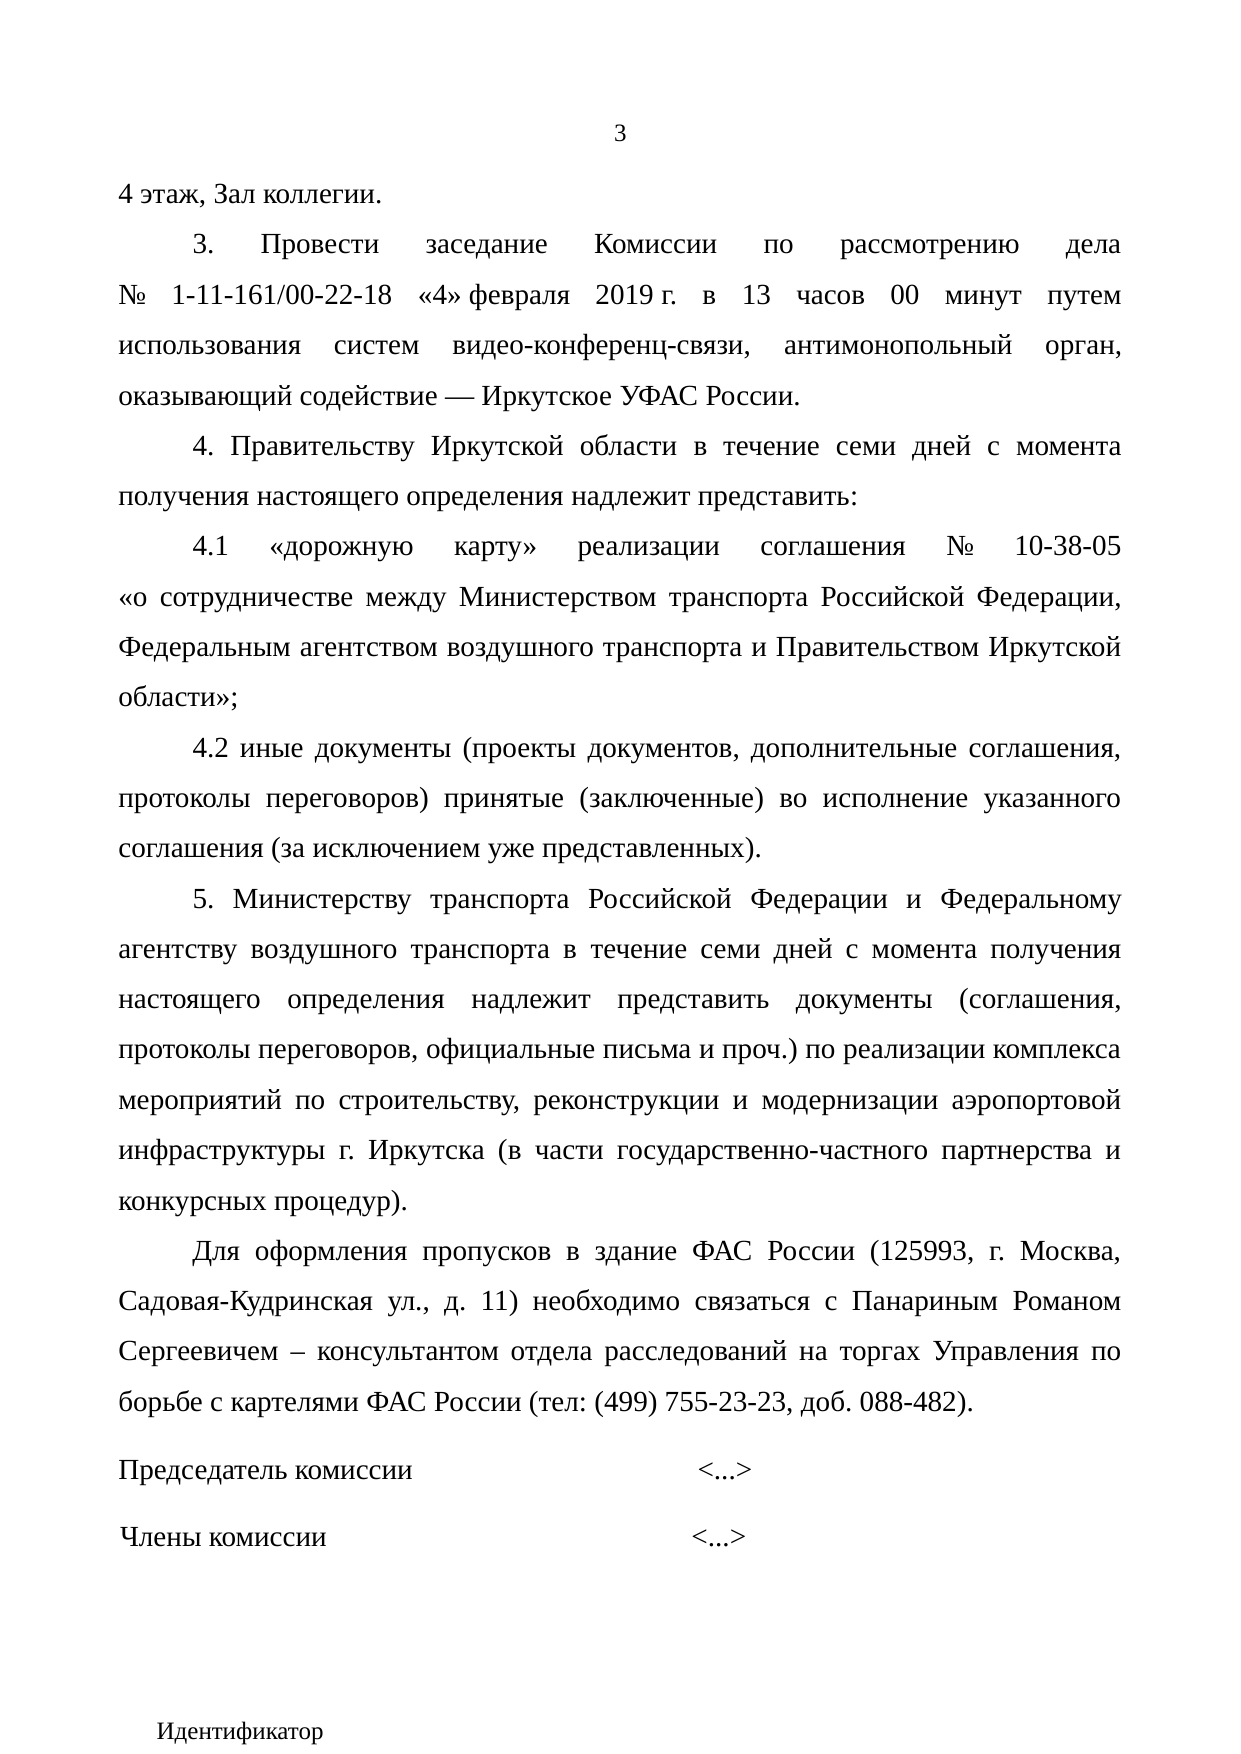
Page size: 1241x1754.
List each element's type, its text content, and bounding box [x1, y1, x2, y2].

text 4.1 «дорожную карту» реализации соглашения № 10-38-05 «о сотрудничестве между Министерством транспорта Российской Федерации, Федеральным агентством воздушного транспорта и Правительством Иркутской области»; [118, 528, 1122, 713]
text Члены комиссии <...> [120, 1519, 1122, 1552]
text 4. Правительству Иркутской области в течение семи дней с момента получения настоящего определения надлежит представить: [118, 428, 1122, 512]
text 3. Провести заседание Комиссии по рассмотрению дела № 1-11-161/00-22-18 «4» февраля 2019 г. в 13 часов 00 минут путем использования систем видео-конференц-связи, антимонопольный орган, оказывающий содействие — Иркутское УФАС России. [118, 227, 1122, 411]
text Председатель комиссии <...> [118, 1452, 1122, 1485]
text Для оформления пропусков в здание ФАС России (125993, г. Москва, Садовая-Кудринская ул., д. 11) необходимо связаться с Панариным Романом Сергеевичем ‒ консультантом отдела расследований на торгах Управления по борьбе с картелями ФАС России (тел: (499) 755-23-23, доб. 088-482). [118, 1233, 1122, 1417]
text 5. Министерству транспорта Российской Федерации и Федеральному агентству воздушного транспорта в течение семи дней с момента получения настоящего определения надлежит представить документы (соглашения, протоколы переговоров, официальные письма и проч.) по реализации комплекса мероприятий по строительству, реконструкции и модернизации аэропортовой инфраструктуры г. Иркутска (в части государственно-частного партнерства и конкурсных процедур). [118, 881, 1122, 1216]
text 4.2 иные документы (проекты документов, дополнительные соглашения, протоколы переговоров) принятые (заключенные) во исполнение указанного соглашения (за исключением уже представленных). [118, 730, 1122, 864]
text 4 этаж, Зал коллегии. [118, 176, 1122, 210]
